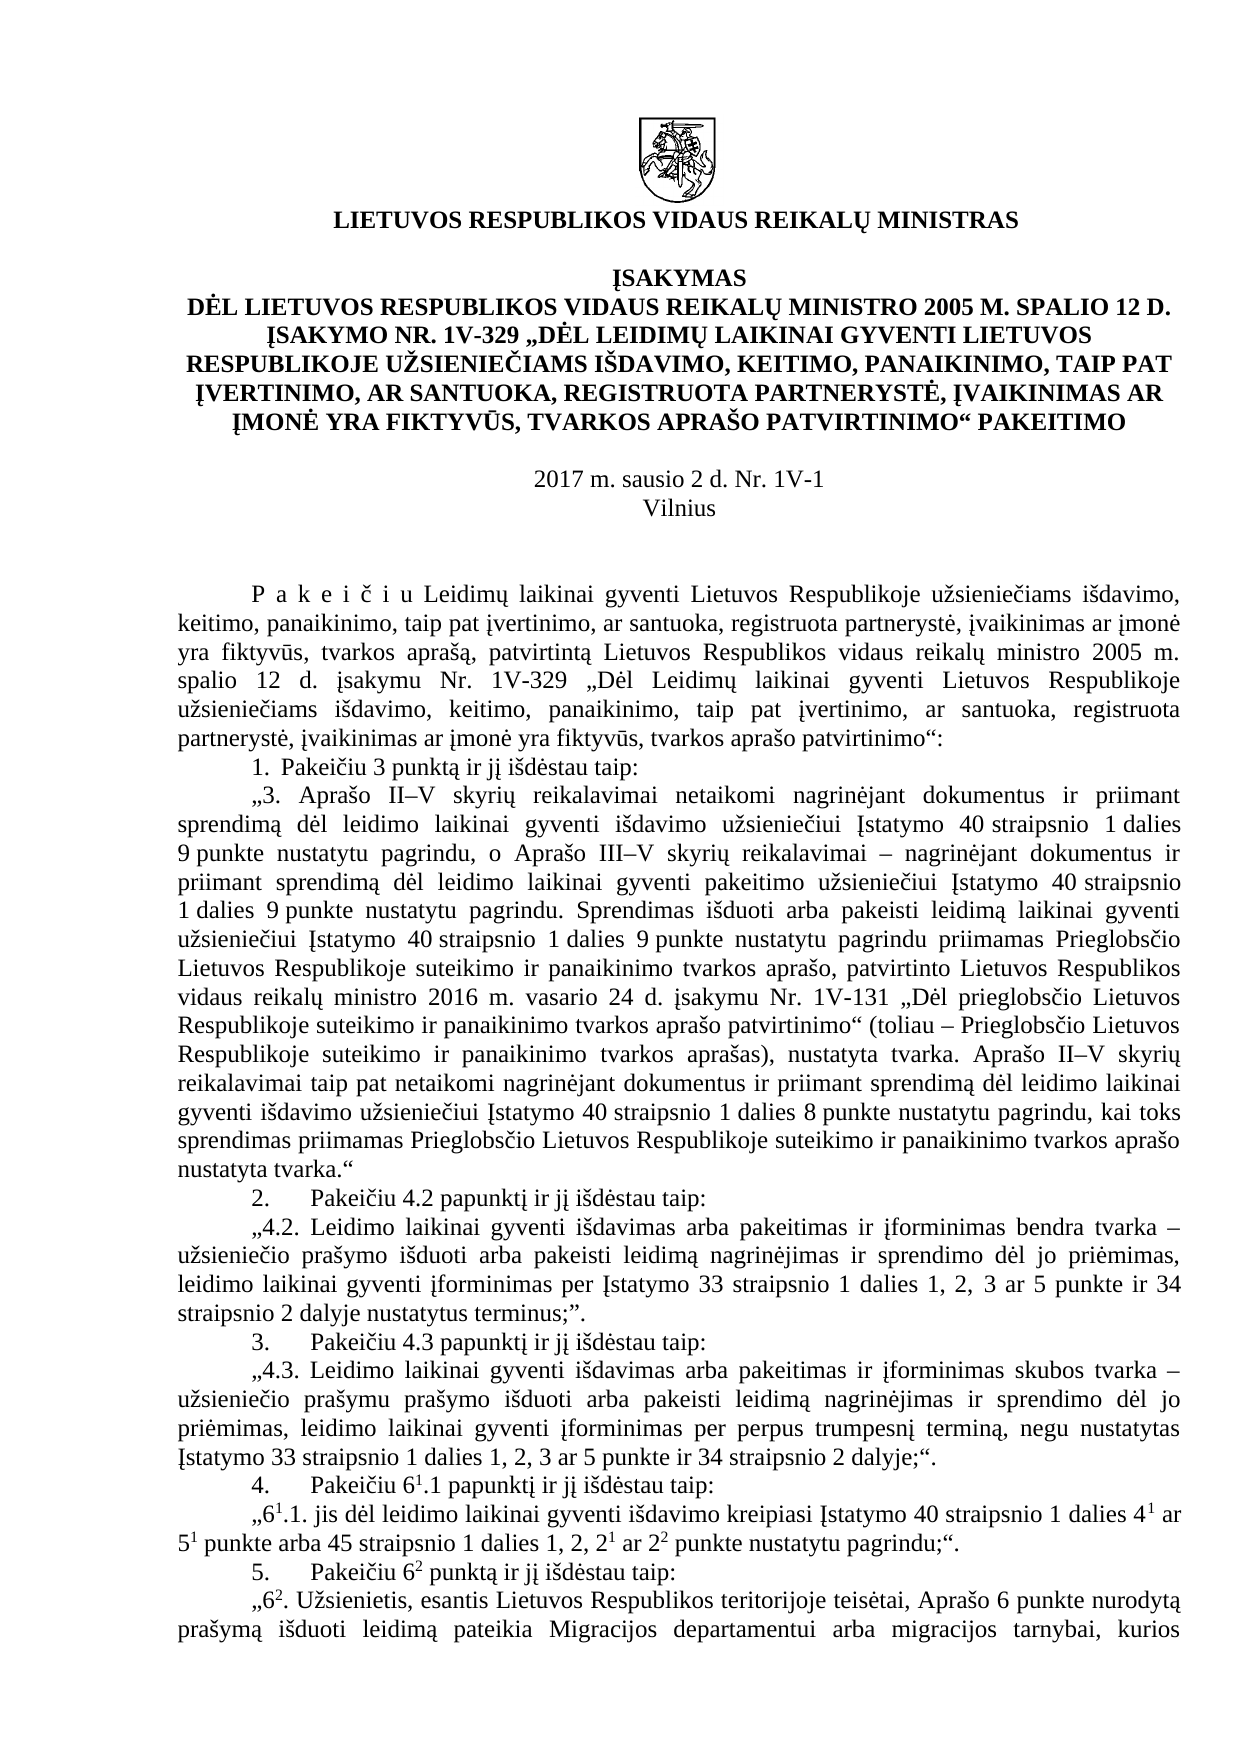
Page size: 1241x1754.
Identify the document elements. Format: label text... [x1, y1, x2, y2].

text 2017 m. sausio 2 d. Nr. 1V-1 [177, 464, 1181, 493]
text „62. Užsienietis, esantis Lietuvos Respublikos teritorijoje teisėtai, Aprašo 6 punkte nurodytą prašymą išduoti leidimą pateikia Migracijos departamentui arba migracijos tarnybai, kurios [177, 1585, 1181, 1643]
text P a k e i č i u Leidimų laikinai gyventi Lietuvos Respublikoje užsieniečiams išdavimo, keitimo, panaikinimo, taip pat įvertinimo, ar santuoka, registruota partnerystė, įvaikinimas ar įmonė yra fiktyvūs, tvarkos aprašą, patvirtintą Lietuvos Respublikos vidaus reikalų ministro 2005 m. spalio 12 d. įsakymu Nr. 1V-329 „Dėl Leidimų laikinai gyventi Lietuvos Respublikoje užsieniečiams išdavimo, keitimo, panaikinimo, taip pat įvertinimo, ar santuoka, registruota partnerystė, įvaikinimas ar įmonė yra fiktyvūs, tvarkos aprašo patvirtinimo“: [177, 579, 1181, 752]
text 2. Pakeičiu 4.2 papunktį ir jį išdėstau taip: [177, 1183, 1181, 1212]
text „61.1. jis dėl leidimo laikinai gyventi išdavimo kreipiasi Įstatymo 40 straipsnio 1 dalies 41 ar 51 punkte arba 45 straipsnio 1 dalies 1, 2, 21 ar 22 punkte nustatytu pagrindu;“. [177, 1499, 1181, 1557]
text DĖL LIETUVOS RESPUBLIKOS VIDAUS REIKALŲ MINISTRO 2005 M. SPALIO 12 D. ĮSAKYMO NR. 1V-329 „DĖL LEIDIMŲ LAIKINAI GYVENTI LIETUVOS RESPUBLIKOJE UŽSIENIEČIAMS IŠDAVIMO, KEITIMO, PANAIKINIMO, TAIP PAT ĮVERTINIMO, AR SANTUOKA, REGISTRUOTA PARTNERYSTĖ, ĮVAIKINIMAS AR ĮMONĖ YRA FIKTYVŪS, TVARKOS APRAŠO PATVIRTINIMO“ PAKEITIMO [177, 292, 1181, 435]
text LIETUVOS RESPUBLIKOS VIDAUS REIKALŲ MINISTRAS [177, 205, 1181, 234]
text 4. Pakeičiu 61.1 papunktį ir jį išdėstau taip: [177, 1470, 1181, 1499]
text 3. Pakeičiu 4.3 papunktį ir jį išdėstau taip: [177, 1327, 1181, 1355]
text ĮSAKYMAS [177, 263, 1181, 292]
text 5. Pakeičiu 62 punktą ir jį išdėstau taip: [177, 1557, 1181, 1585]
text „4.2. Leidimo laikinai gyventi išdavimas arba pakeitimas ir įforminimas bendra tvarka – užsieniečio prašymo išduoti arba pakeisti leidimą nagrinėjimas ir sprendimo dėl jo priėmimas, leidimo laikinai gyventi įforminimas per Įstatymo 33 straipsnio 1 dalies 1, 2, 3 ar 5 punkte ir 34 straipsnio 2 dalyje nustatytus terminus;”. [177, 1212, 1181, 1327]
text 1. Pakeičiu 3 punktą ir jį išdėstau taip: [177, 752, 1171, 780]
text „4.3. Leidimo laikinai gyventi išdavimas arba pakeitimas ir įforminimas skubos tvarka – užsieniečio prašymu prašymo išduoti arba pakeisti leidimą nagrinėjimas ir sprendimo dėl jo priėmimas, leidimo laikinai gyventi įforminimas per perpus trumpesnį terminą, negu nustatytas Įstatymo 33 straipsnio 1 dalies 1, 2, 3 ar 5 punkte ir 34 straipsnio 2 dalyje;“. [177, 1355, 1181, 1470]
text Vilnius [177, 493, 1181, 522]
text „3. Aprašo II–V skyrių reikalavimai netaikomi nagrinėjant dokumentus ir priimant sprendimą dėl leidimo laikinai gyventi išdavimo užsieniečiui Įstatymo 40 straipsnio 1 dalies 9 punkte nustatytu pagrindu, o Aprašo III–V skyrių reikalavimai – nagrinėjant dokumentus ir priimant sprendimą dėl leidimo laikinai gyventi pakeitimo užsieniečiui Įstatymo 40 straipsnio 1 dalies 9 punkte nustatytu pagrindu. Sprendimas išduoti arba pakeisti leidimą laikinai gyventi užsieniečiui Įstatymo 40 straipsnio 1 dalies 9 punkte nustatytu pagrindu priimamas Prieglobsčio Lietuvos Respublikoje suteikimo ir panaikinimo tvarkos aprašo, patvirtinto Lietuvos Respublikos vidaus reikalų ministro 2016 m. vasario 24 d. įsakymu Nr. 1V-131 „Dėl prieglobsčio Lietuvos Respublikoje suteikimo ir panaikinimo tvarkos aprašo patvirtinimo“ (toliau – Prieglobsčio Lietuvos Respublikoje suteikimo ir panaikinimo tvarkos aprašas), nustatyta tvarka. Aprašo II–V skyrių reikalavimai taip pat netaikomi nagrinėjant dokumentus ir priimant sprendimą dėl leidimo laikinai gyventi išdavimo užsieniečiui Įstatymo 40 straipsnio 1 dalies 8 punkte nustatytu pagrindu, kai toks sprendimas priimamas Prieglobsčio Lietuvos Respublikoje suteikimo ir panaikinimo tvarkos aprašo nustatyta tvarka.“ [177, 780, 1181, 1183]
